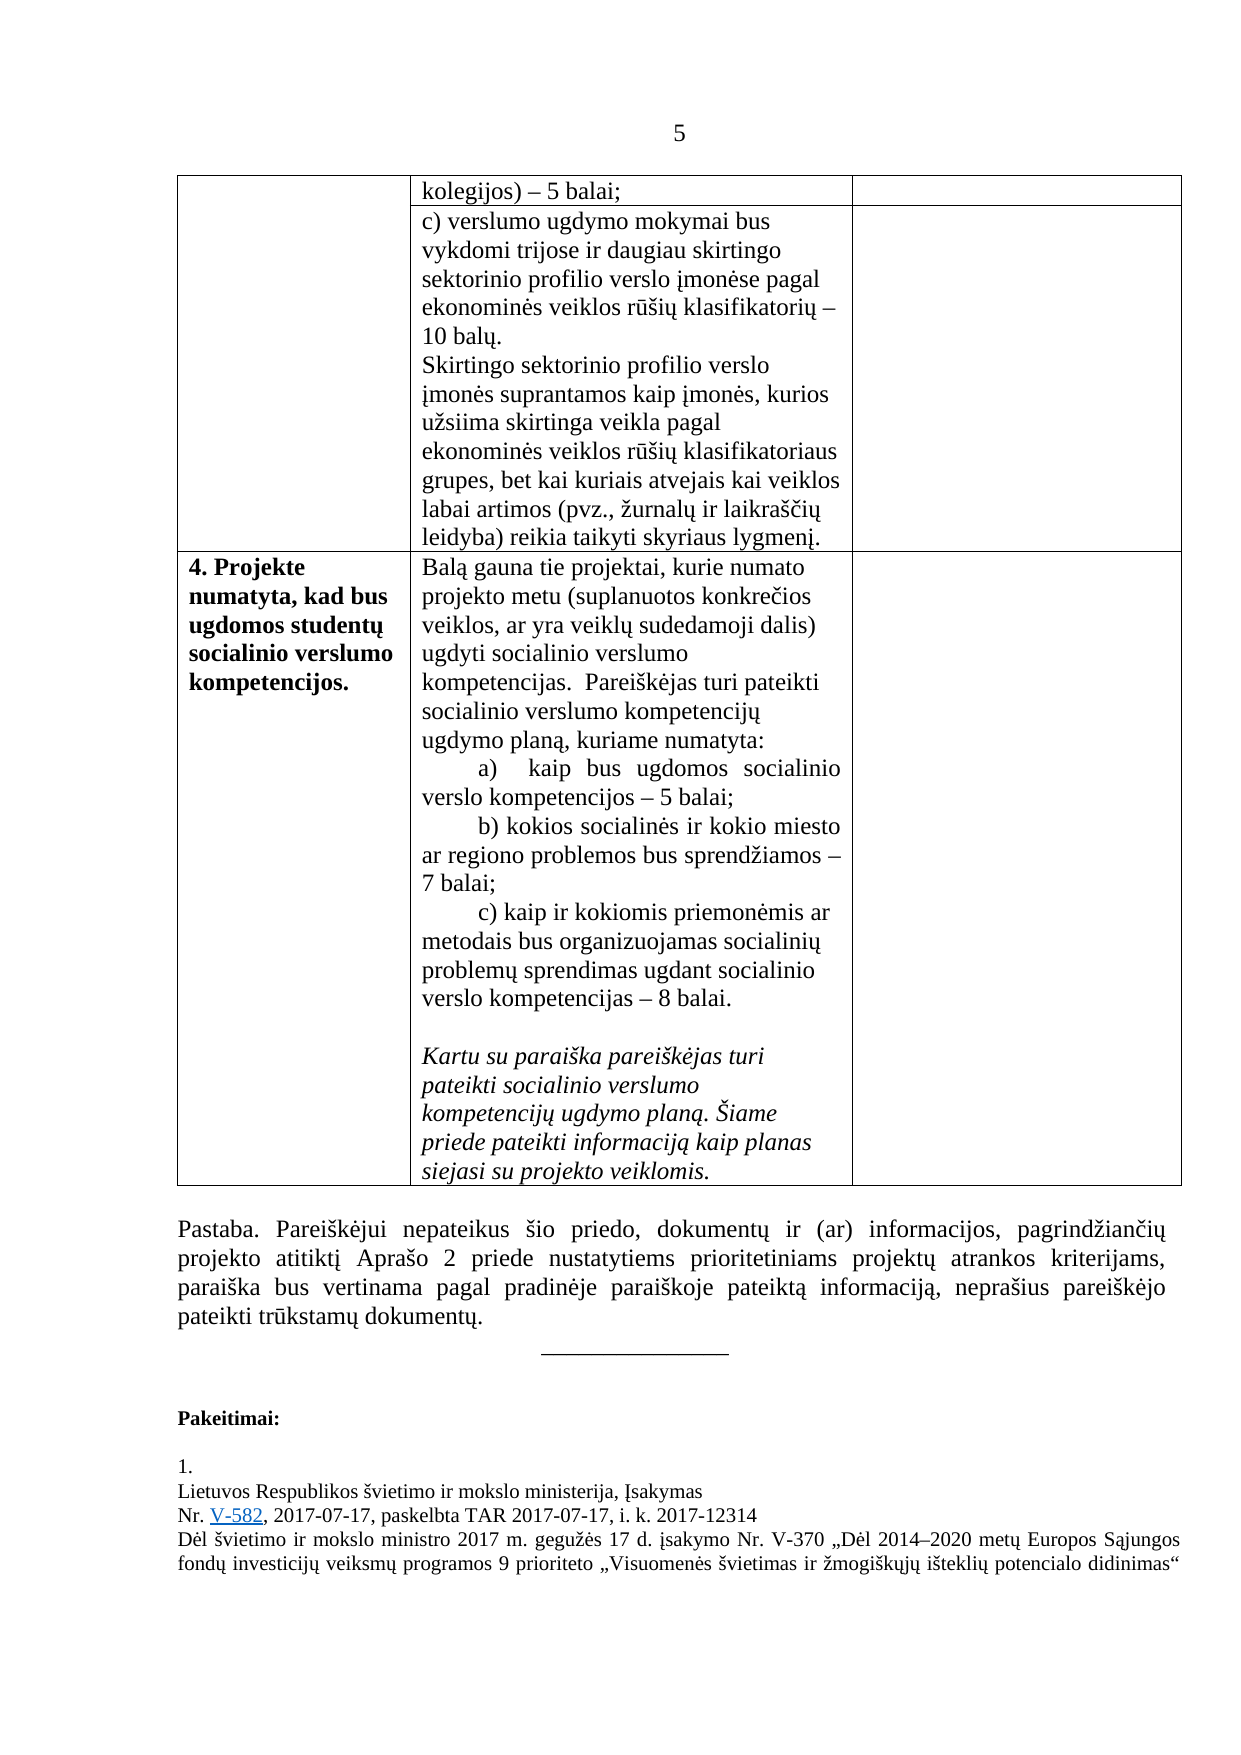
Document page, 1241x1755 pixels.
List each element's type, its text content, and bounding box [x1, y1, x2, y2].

table_cell kolegijos) – 5 balai; [411, 176, 852, 205]
text Pastaba. Pareiškėjui nepateikus šio priedo, dokumentų ir (ar) informacijos, pagrindžiančių projekto atitiktį Aprašo 2 priede nustatytiems prioritetiniams projektų atrankos kriterijams, paraiška bus vertinama pagal pradinėje paraiškoje pateiktą informaciją, neprašius pareiškėjo pateikti trūkstamų dokumentų. [177, 1214, 1167, 1329]
text 1. [177, 1454, 1181, 1478]
text Pakeitimai: [177, 1406, 1181, 1430]
text _______________ [88, 1329, 1181, 1358]
table_cell 4. Projekte numatyta, kad bus ugdomos studentų socialinio verslumo kompetencijos. [178, 552, 410, 1185]
text Lietuvos Respublikos švietimo ir mokslo ministerija, Įsakymas [177, 1478, 1181, 1503]
table_cell Balą gauna tie projektai, kurie numato projekto metu (suplanuotos konkrečios veiklos, ar yra veiklų sudedamoji dalis) ugdyti socialinio verslumo kompetencijas. Pareiškėjas turi pateikti socialinio verslumo kompetencijų ugdymo planą, kuriame numatyta: a) kaip bus ugdomos socialinio verslo kompetencijos – 5 balai; b) kokios socialinės ir kokio miesto ar regiono problemos bus sprendžiamos – 7 balai; c) kaip ir kokiomis priemonėmis ar metodais bus organizuojamas socialinių problemų sprendimas ugdant socialinio verslo kompetencijas – 8 balai. Kartu su paraiška pareiškėjas turi pateikti socialinio verslumo kompetencijų ugdymo planą. Šiame priede pateikti informaciją kaip planas siejasi su projekto veiklomis. [411, 552, 852, 1185]
table_cell [178, 176, 410, 551]
table_cell [853, 206, 1181, 551]
text Nr. V-582, 2017-07-17, paskelbta TAR 2017-07-17, i. k. 2017-12314 [177, 1503, 1181, 1527]
table_cell c) verslumo ugdymo mokymai bus vykdomi trijose ir daugiau skirtingo sektorinio profilio verslo įmonėse pagal ekonominės veiklos rūšių klasifikatorių – 10 balų. Skirtingo sektorinio profilio verslo įmonės suprantamos kaip įmonės, kurios užsiima skirtinga veikla pagal ekonominės veiklos rūšių klasifikatoriaus grupes, bet kai kuriais atvejais kai veiklos labai artimos (pvz., žurnalų ir laikraščių leidyba) reikia taikyti skyriaus lygmenį. [411, 206, 852, 551]
table_cell [853, 552, 1181, 1185]
text Dėl švietimo ir mokslo ministro 2017 m. gegužės 17 d. įsakymo Nr. V-370 „Dėl 2014–2020 metų Europos Sąjungos fondų investicijų veiksmų programos 9 prioriteto „Visuomenės švietimas ir žmogiškųjų išteklių potencialo didinimas“ [177, 1527, 1181, 1575]
table_cell [853, 176, 1181, 205]
